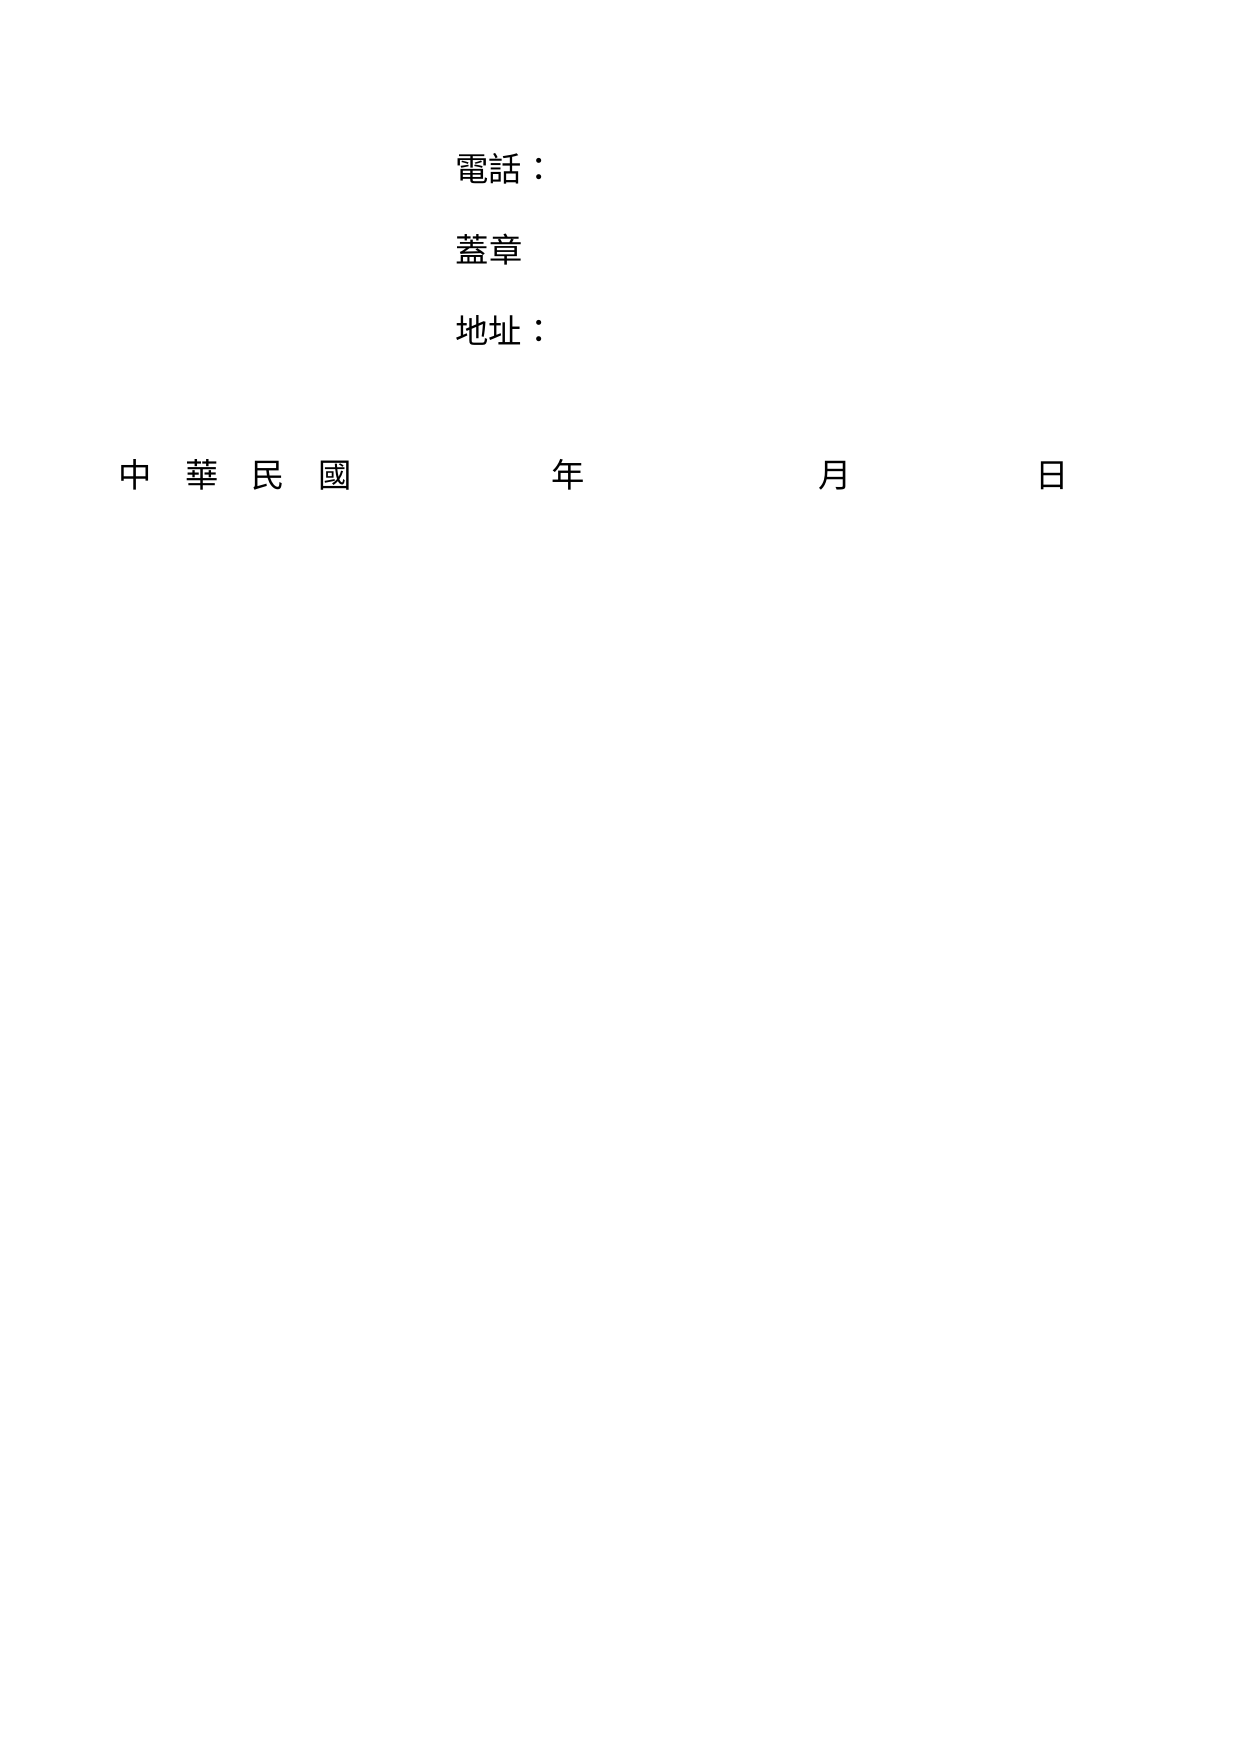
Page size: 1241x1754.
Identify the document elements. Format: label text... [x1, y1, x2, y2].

text 中 華 民 國 年 月 日 [118, 431, 1119, 494]
text 蓋章 [456, 206, 1119, 269]
text 地址： [455, 288, 1119, 350]
text 電話： [455, 125, 1119, 188]
